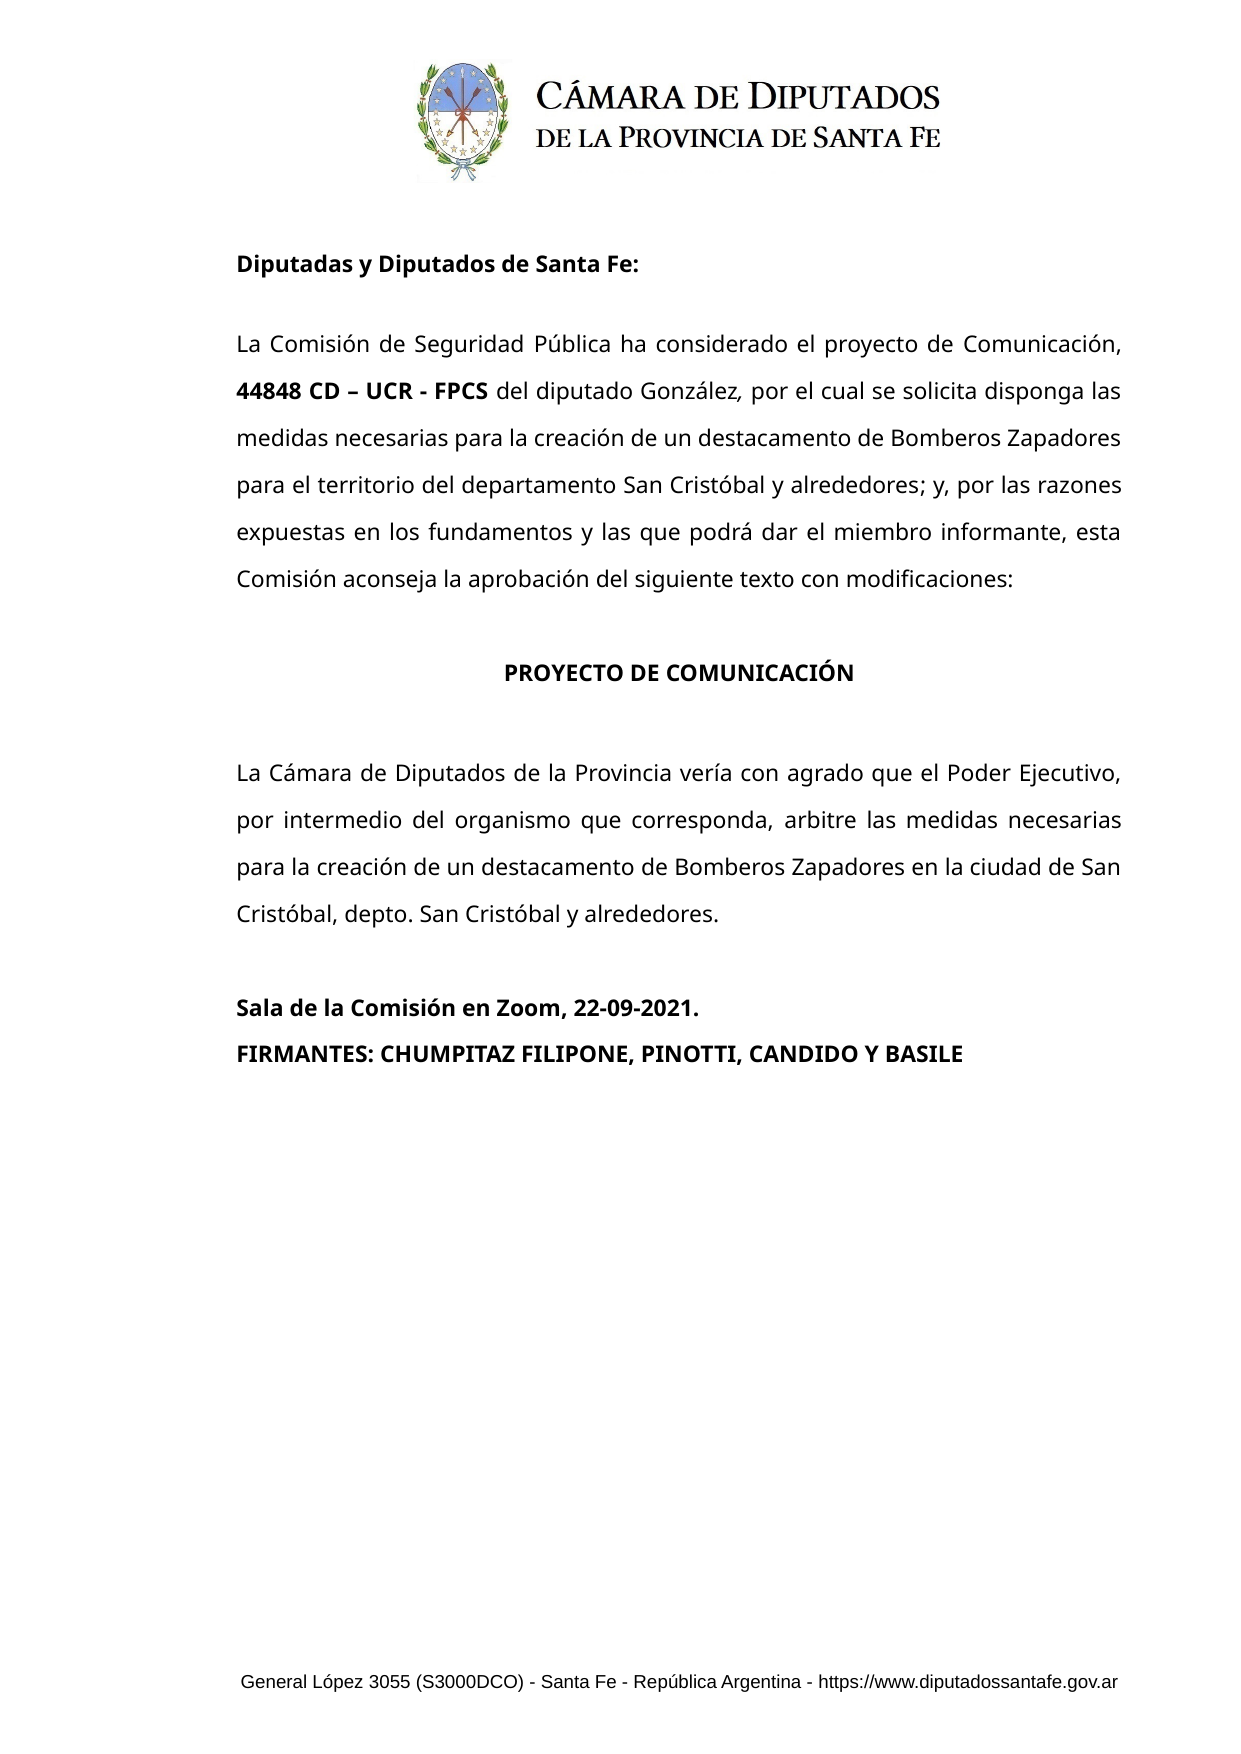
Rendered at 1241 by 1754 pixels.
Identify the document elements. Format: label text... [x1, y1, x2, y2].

list Sala de la Comisión en Zoom, 22-09-2021. [236, 991, 1122, 1023]
list FIRMANTES: CHUMPITAZ FILIPONE, PINOTTI, CANDIDO Y BASILE [236, 1038, 1122, 1069]
list La Cámara de Diputados de la Provincia vería con agrado que el Poder Ejecutivo, por intermedio del organismo que corresponda, arbitre las medidas necesarias para la creación de un destacamento de Bomberos Zapadores en la ciudad de San Cristóbal, depto. San Cristóbal y alrededores. [236, 757, 1122, 929]
text PROYECTO DE COMUNICACIÓN [236, 657, 1122, 688]
text La Comisión de Seguridad Pública ha considerado el proyecto de Comunicación, 44848 CD – UCR - FPCS del diputado González, por el cual se solicita disponga las medidas necesarias para la creación de un destacamento de Bomberos Zapadores para el territorio del departamento San Cristóbal y alrededores; y, por las razones expuestas en los fundamentos y las que podrá dar el miembro informante, esta Comisión aconseja la aprobación del siguiente texto con modificaciones: [236, 328, 1122, 594]
picture [413, 59, 945, 183]
text Diputadas y Diputados de Santa Fe: [236, 248, 1122, 279]
